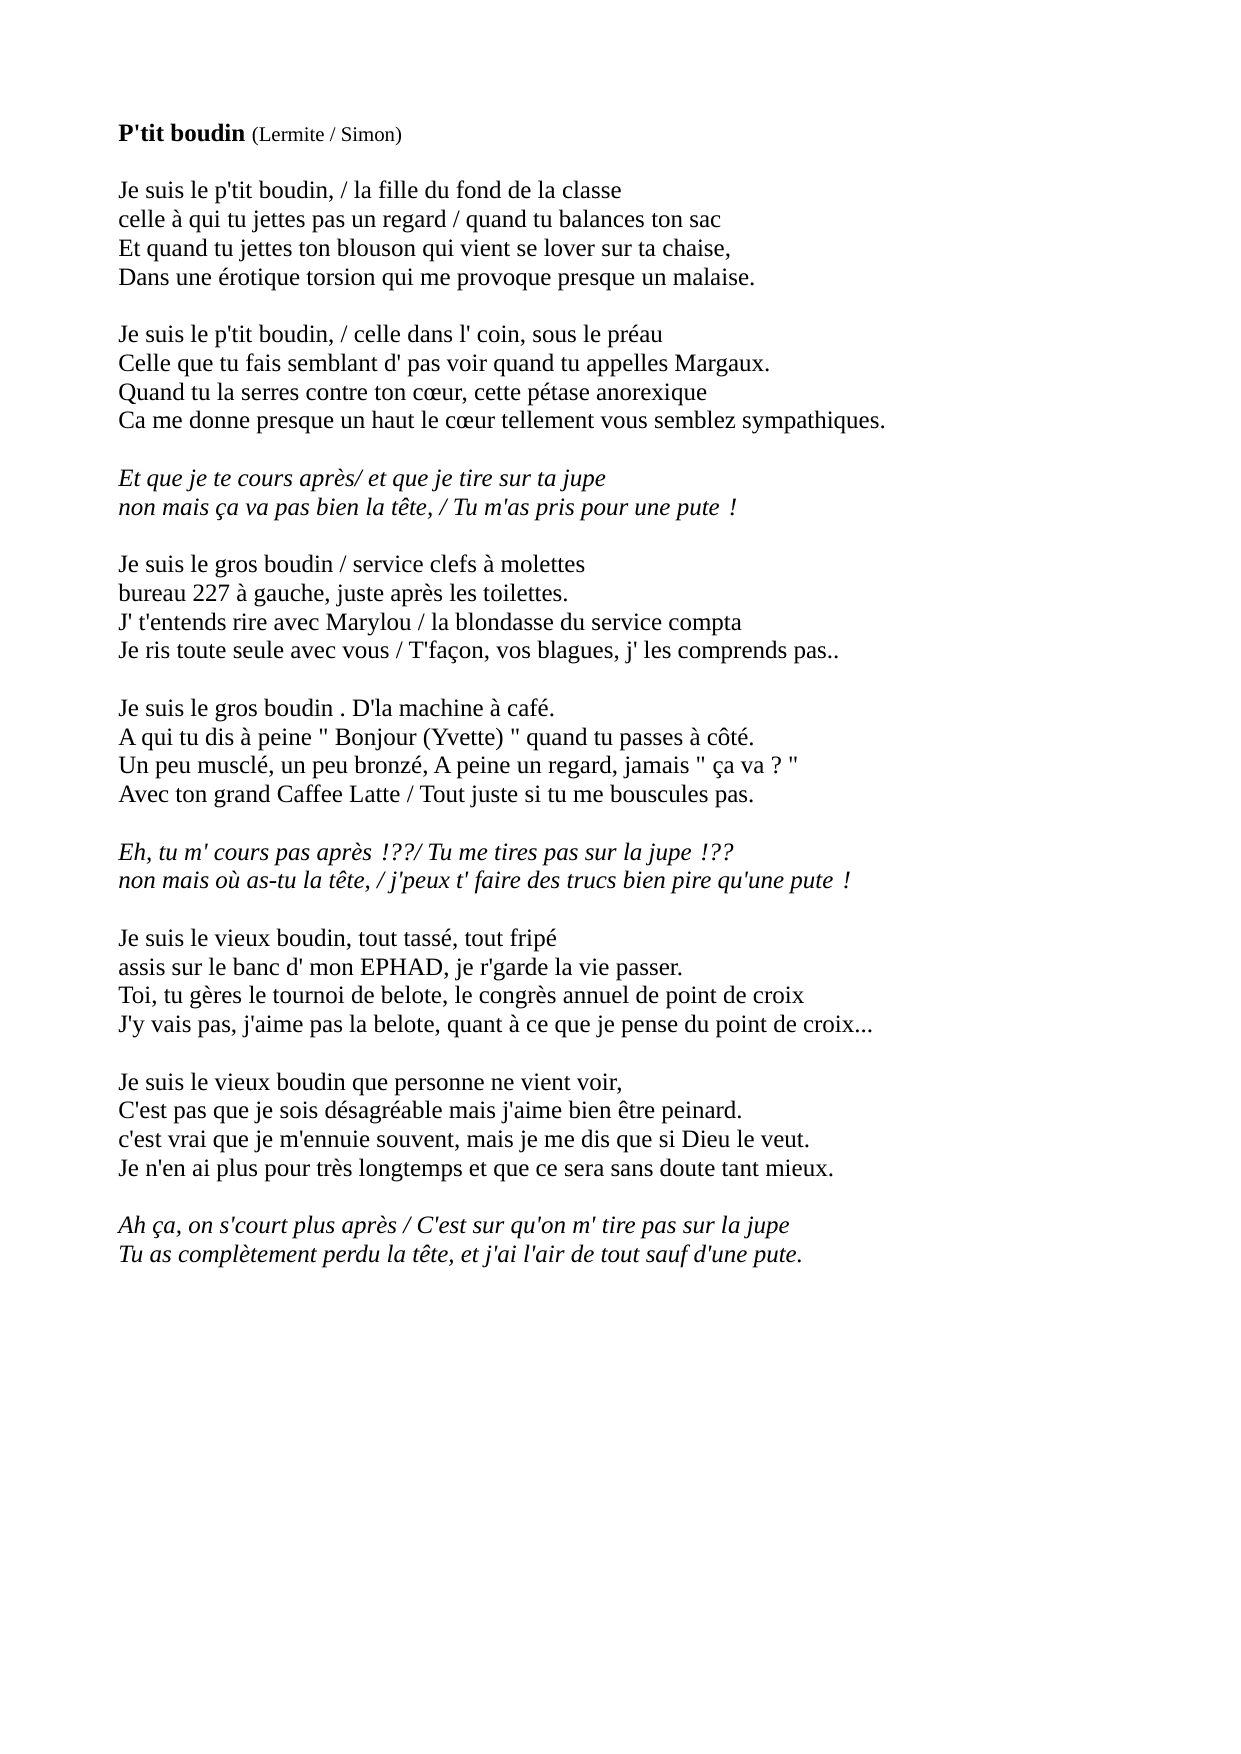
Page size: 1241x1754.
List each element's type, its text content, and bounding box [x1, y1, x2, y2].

text Je ris toute seule avec vous / T'façon, vos blagues, j' les comprends pas.. [118, 636, 1122, 664]
text J' t'entends rire avec Marylou / la blondasse du service compta [118, 607, 1122, 636]
text C'est pas que je sois désagréable mais j'aime bien être peinard. [118, 1096, 1122, 1124]
text Toi, tu gères le tournoi de belote, le congrès annuel de point de croix [118, 981, 1122, 1009]
text Je n'en ai plus pour très longtemps et que ce sera sans doute tant mieux. [118, 1153, 1122, 1182]
text Un peu musclé, un peu bronzé, A peine un regard, jamais " ça va ? " [118, 751, 1122, 779]
text A qui tu dis à peine " Bonjour (Yvette) " quand tu passes à côté. [118, 722, 1122, 751]
text Et quand tu jettes ton blouson qui vient se lover sur ta chaise, [118, 233, 1122, 262]
text Je suis le p'tit boudin, / celle dans l' coin, sous le préau [118, 319, 1122, 348]
text bureau 227 à gauche, juste après les toilettes. [118, 578, 1122, 607]
text Je suis le gros boudin . D'la machine à café. [118, 693, 1122, 722]
text Avec ton grand Caffee Latte / Tout juste si tu me bouscules pas. [118, 779, 1122, 808]
text c'est vrai que je m'ennuie souvent, mais je me dis que si Dieu le veut. [118, 1124, 1122, 1153]
text assis sur le banc d' mon EPHAD, je r'garde la vie passer. [118, 952, 1122, 981]
text Je suis le gros boudin / service clefs à molettes [118, 549, 1122, 578]
text P'tit boudin (Lermite / Simon) [118, 118, 1122, 147]
text celle à qui tu jettes pas un regard / quand tu balances ton sac [118, 204, 1122, 233]
text J'y vais pas, j'aime pas la belote, quant à ce que je pense du point de croix... [118, 1009, 1122, 1038]
text Je suis le p'tit boudin, / la fille du fond de la classe [118, 176, 1122, 204]
text Et que je te cours après/ et que je tire sur ta jupe [118, 463, 1122, 492]
text Ah ça, on s'court plus après / C'est sur qu'on m' tire pas sur la jupe [118, 1211, 1122, 1239]
text Celle que tu fais semblant d' pas voir quand tu appelles Margaux. [118, 348, 1122, 377]
text Tu as complètement perdu la tête, et j'ai l'air de tout sauf d'une pute. [118, 1239, 1122, 1268]
text Ca me donne presque un haut le cœur tellement vous semblez sympathiques. [118, 406, 1122, 434]
text Je suis le vieux boudin, tout tassé, tout fripé [118, 923, 1122, 952]
text Eh, tu m' cours pas après !??/ Tu me tires pas sur la jupe !?? [118, 837, 1122, 866]
text Dans une érotique torsion qui me provoque presque un malaise. [118, 262, 1122, 291]
text non mais ça va pas bien la tête, / Tu m'as pris pour une pute ! [118, 492, 1122, 521]
text Quand tu la serres contre ton cœur, cette pétase anorexique [118, 377, 1122, 406]
text Je suis le vieux boudin que personne ne vient voir, [118, 1067, 1122, 1096]
text non mais où as-tu la tête, / j'peux t' faire des trucs bien pire qu'une pute ! [118, 866, 1122, 894]
